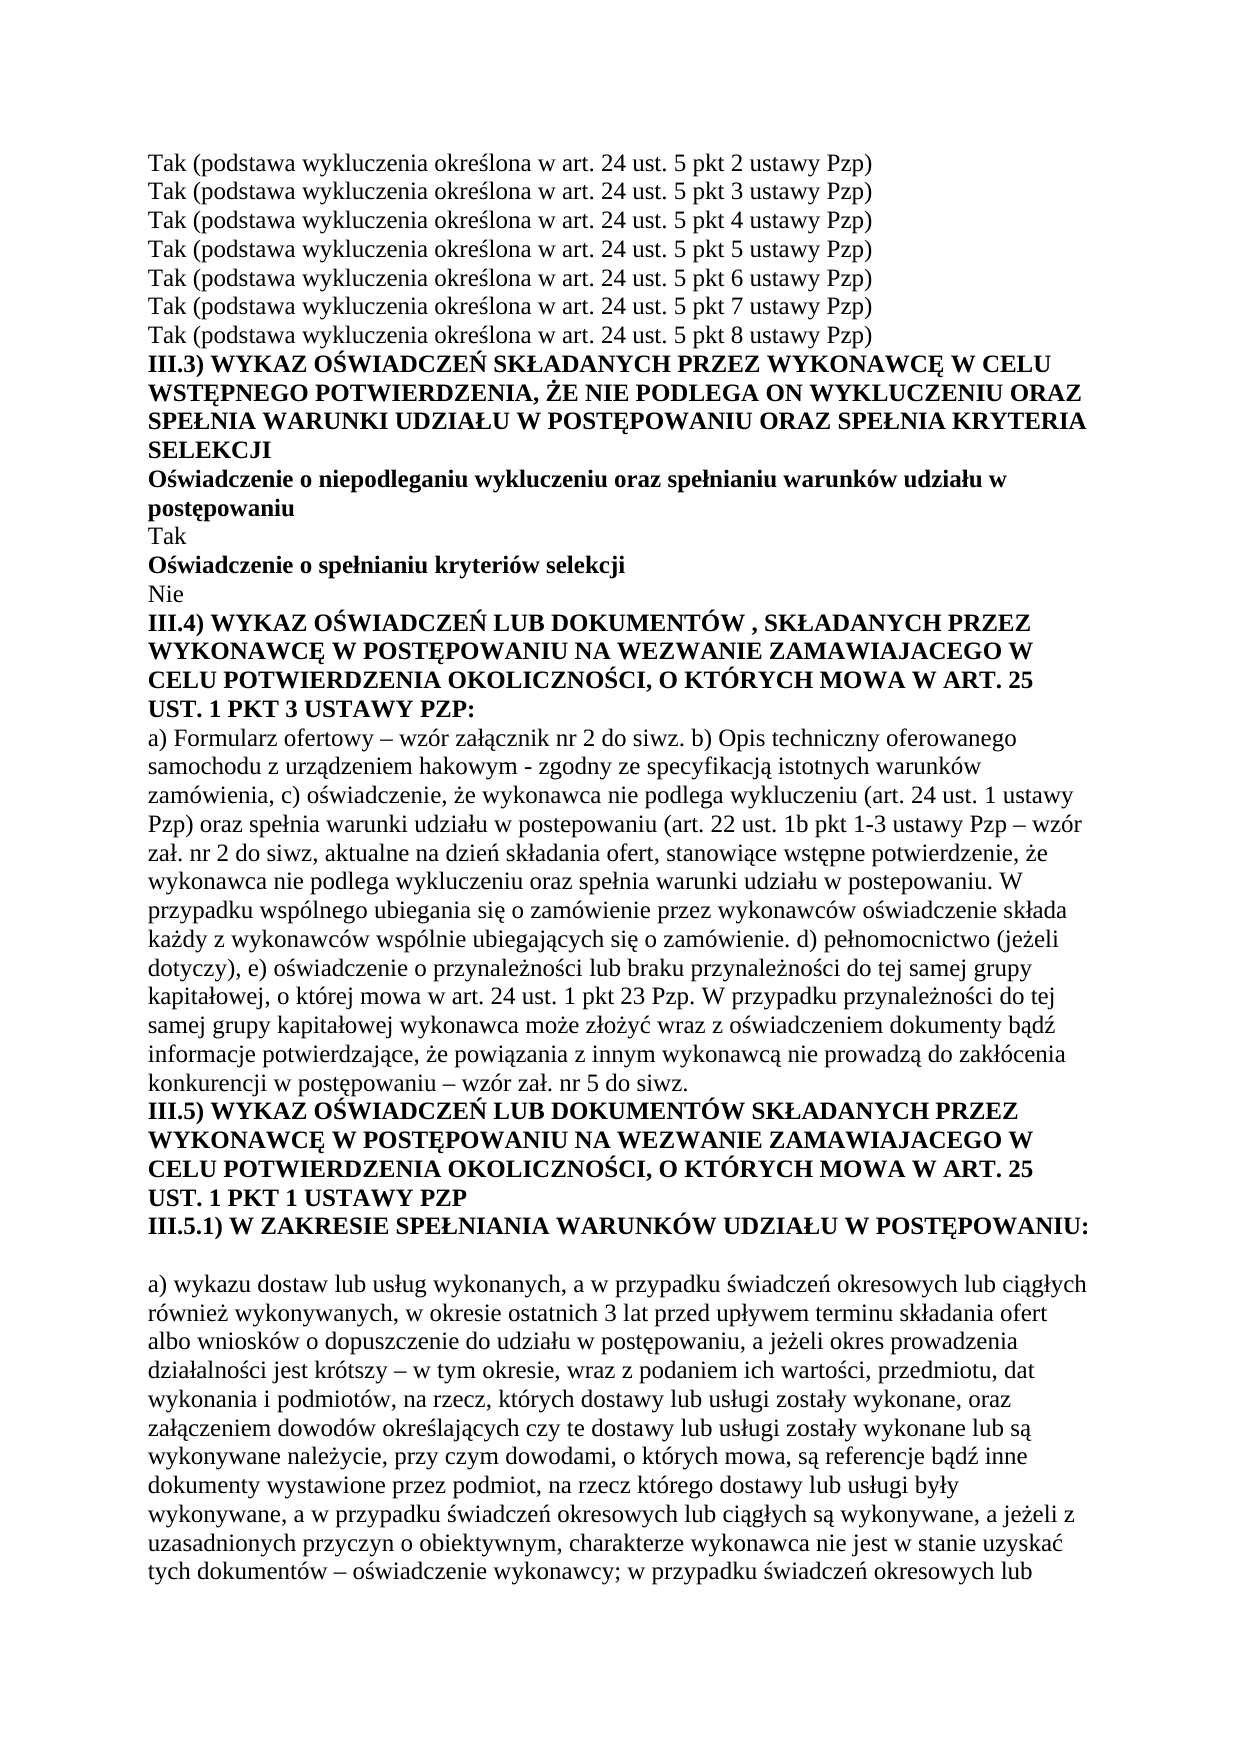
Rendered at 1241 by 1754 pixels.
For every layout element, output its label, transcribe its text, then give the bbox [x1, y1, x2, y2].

text III.4) WYKAZ OŚWIADCZEŃ LUB DOKUMENTÓW , SKŁADANYCH PRZEZ WYKONAWCĘ W POSTĘPOWANIU NA WEZWANIE ZAMAWIAJACEGO W CELU POTWIERDZENIA OKOLICZNOŚCI, O KTÓRYCH MOWA W ART. 25 UST. 1 PKT 3 USTAWY PZP: [148, 608, 1093, 723]
text III.3) WYKAZ OŚWIADCZEŃ SKŁADANYCH PRZEZ WYKONAWCĘ W CELU WSTĘPNEGO POTWIERDZENIA, ŻE NIE PODLEGA ON WYKLUCZENIU ORAZ SPEŁNIA WARUNKI UDZIAŁU W POSTĘPOWANIU ORAZ SPEŁNIA KRYTERIA SELEKCJI [148, 349, 1093, 464]
text III.5.1) W ZAKRESIE SPEŁNIANIA WARUNKÓW UDZIAŁU W POSTĘPOWANIU: a) wykazu dostaw lub usług wykonanych, a w przypadku świadczeń okresowych lub ciągłych również wykonywanych, w okresie ostatnich 3 lat przed upływem terminu składania ofert albo wniosków o dopuszczenie do udziału w postępowaniu, a jeżeli okres prowadzenia działalności jest krótszy – w tym okresie, wraz z podaniem ich wartości, przedmiotu, dat wykonania i podmiotów, na rzecz, których dostawy lub usługi zostały wykonane, oraz załączeniem dowodów określających czy te dostawy lub usługi zostały wykonane lub są wykonywane należycie, przy czym dowodami, o których mowa, są referencje bądź inne dokumenty wystawione przez podmiot, na rzecz którego dostawy lub usługi były wykonywane, a w przypadku świadczeń okresowych lub ciągłych są wykonywane, a jeżeli z uzasadnionych przyczyn o obiektywnym, charakterze wykonawca nie jest w stanie uzyskać tych dokumentów – oświadczenie wykonawcy; w przypadku świadczeń okresowych lub [148, 1211, 1093, 1585]
text Oświadczenie o niepodleganiu wykluczeniu oraz spełnianiu warunków udziału w postępowaniu Tak Oświadczenie o spełnianiu kryteriów selekcji Nie [148, 464, 1093, 608]
text III.5) WYKAZ OŚWIADCZEŃ LUB DOKUMENTÓW SKŁADANYCH PRZEZ WYKONAWCĘ W POSTĘPOWANIU NA WEZWANIE ZAMAWIAJACEGO W CELU POTWIERDZENIA OKOLICZNOŚCI, O KTÓRYCH MOWA W ART. 25 UST. 1 PKT 1 USTAWY PZP [148, 1096, 1093, 1211]
text a) Formularz ofertowy – wzór załącznik nr 2 do siwz. b) Opis techniczny oferowanego samochodu z urządzeniem hakowym - zgodny ze specyfikacją istotnych warunków zamówienia, c) oświadczenie, że wykonawca nie podlega wykluczeniu (art. 24 ust. 1 ustawy Pzp) oraz spełnia warunki udziału w postepowaniu (art. 22 ust. 1b pkt 1-3 ustawy Pzp – wzór zał. nr 2 do siwz, aktualne na dzień składania ofert, stanowiące wstępne potwierdzenie, że wykonawca nie podlega wykluczeniu oraz spełnia warunki udziału w postepowaniu. W przypadku wspólnego ubiegania się o zamówienie przez wykonawców oświadczenie składa każdy z wykonawców wspólnie ubiegających się o zamówienie. d) pełnomocnictwo (jeżeli dotyczy), e) oświadczenie o przynależności lub braku przynależności do tej samej grupy kapitałowej, o której mowa w art. 24 ust. 1 pkt 23 Pzp. W przypadku przynależności do tej samej grupy kapitałowej wykonawca może złożyć wraz z oświadczeniem dokumenty bądź informacje potwierdzające, że powiązania z innym wykonawcą nie prowadzą do zakłócenia konkurencji w postępowaniu – wzór zał. nr 5 do siwz. [148, 723, 1093, 1096]
text Tak (podstawa wykluczenia określona w art. 24 ust. 5 pkt 2 ustawy Pzp) Tak (podstawa wykluczenia określona w art. 24 ust. 5 pkt 3 ustawy Pzp) Tak (podstawa wykluczenia określona w art. 24 ust. 5 pkt 4 ustawy Pzp) Tak (podstawa wykluczenia określona w art. 24 ust. 5 pkt 5 ustawy Pzp) Tak (podstawa wykluczenia określona w art. 24 ust. 5 pkt 6 ustawy Pzp) Tak (podstawa wykluczenia określona w art. 24 ust. 5 pkt 7 ustawy Pzp) Tak (podstawa wykluczenia określona w art. 24 ust. 5 pkt 8 ustawy Pzp) [148, 148, 1093, 349]
